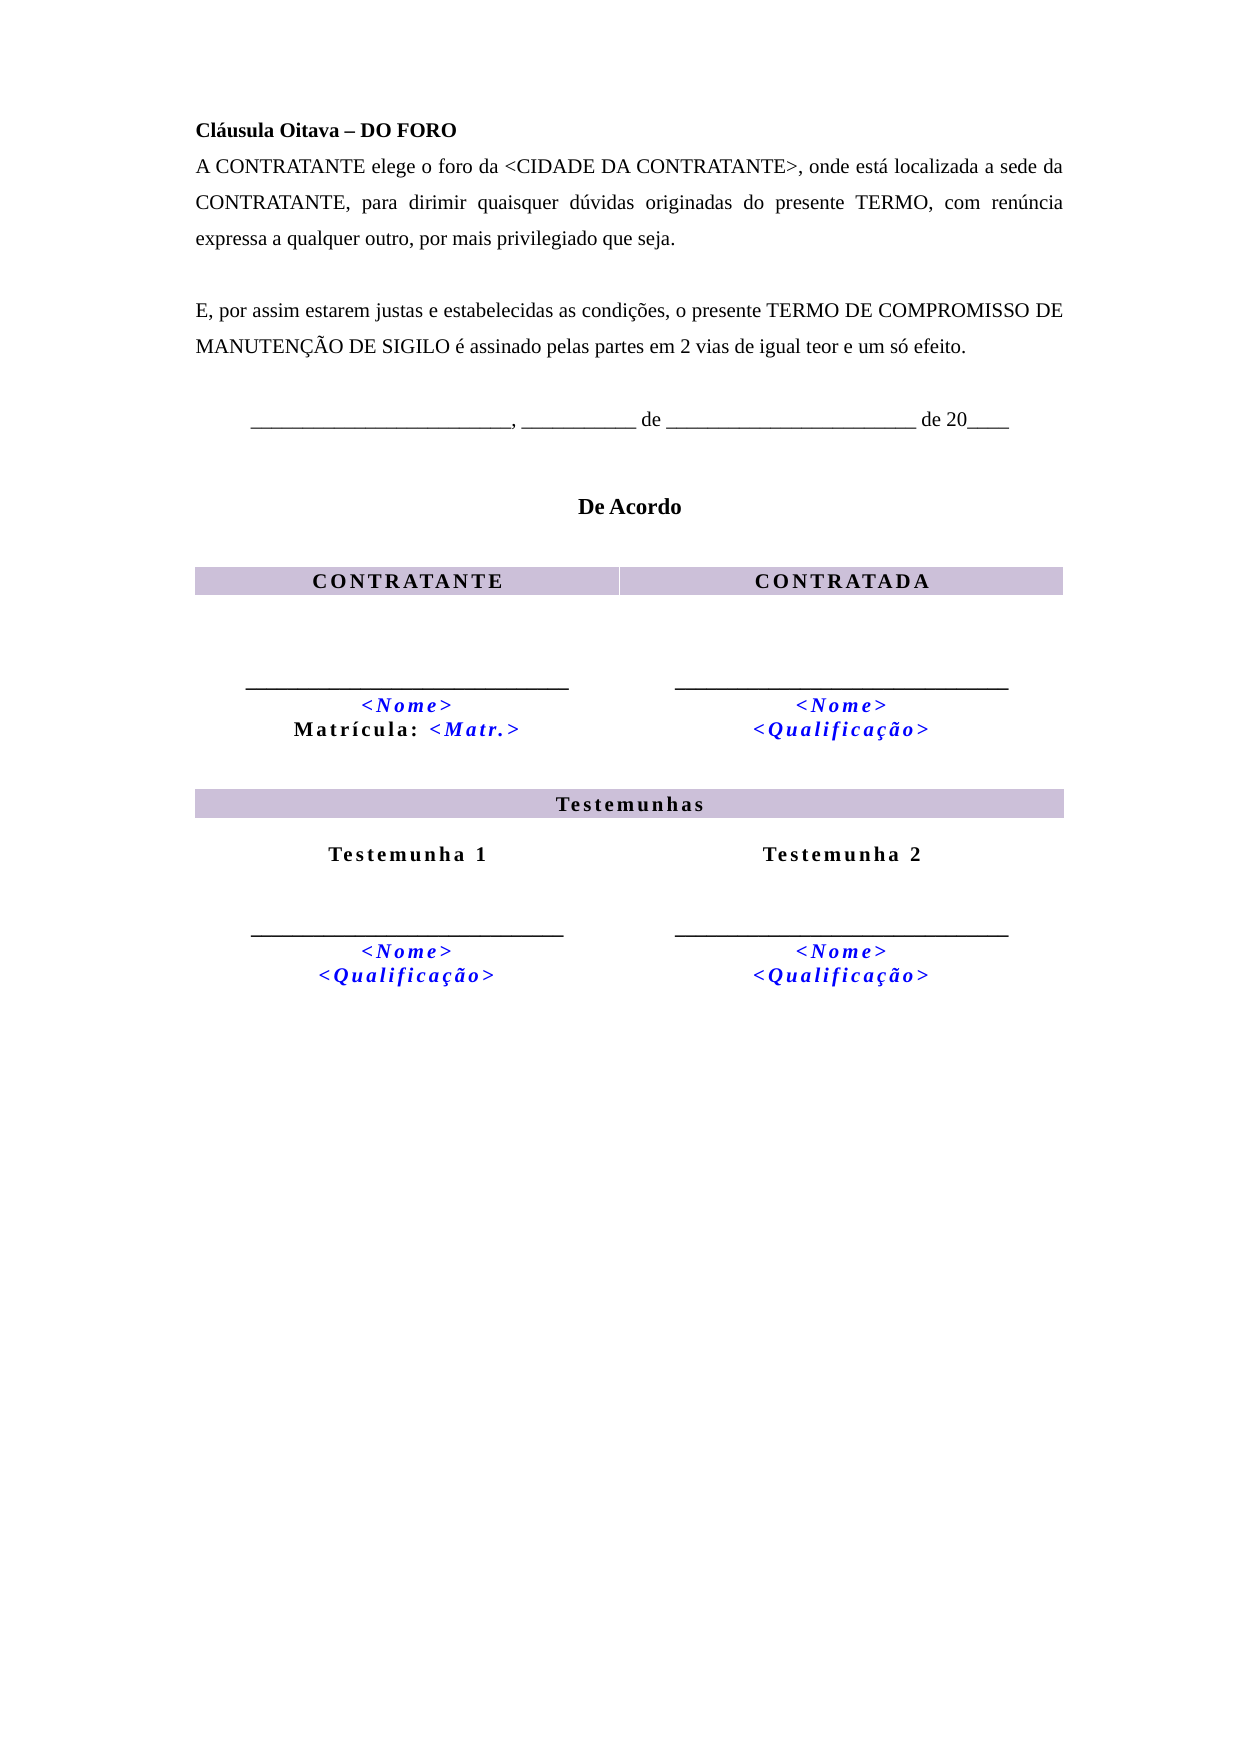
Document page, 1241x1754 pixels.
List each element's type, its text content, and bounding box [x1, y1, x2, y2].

table_header CONTRATADA [620, 567, 1063, 595]
text Cláusula Oitava – DO FORO [195, 118, 1064, 142]
text De Acordo [195, 490, 1064, 519]
table_cell _______________________________ <Nome> Matrícula: <Matr.> [195, 596, 619, 789]
text E, por assim estarem justas e estabelecidas as condições, o presente TERMO DE COMPROMISSO DE MANUTENÇÃO DE SIGILO é assinado pelas partes em 2 vias de igual teor e um só efeito. [195, 298, 1064, 358]
table_cell Testemunha 2 ________________________________ <Nome> <Qualificação> [620, 818, 1064, 987]
text A CONTRATANTE elege o foro da <CIDADE DA CONTRATANTE>, onde está localizada a sede da CONTRATANTE, para dirimir quaisquer dúvidas originadas do presente TERMO, com renúncia expressa a qualquer outro, por mais privilegiado que seja. [195, 154, 1064, 250]
text _________________________, ___________ de ________________________ de 20____ [195, 406, 1064, 431]
table_cell Testemunha 1 ______________________________ <Nome> <Qualificação> [195, 818, 619, 987]
table_header CONTRATANTE [195, 567, 619, 595]
table_cell Testemunhas [195, 789, 1064, 818]
table_cell ________________________________ <Nome> <Qualificação> [620, 596, 1064, 789]
